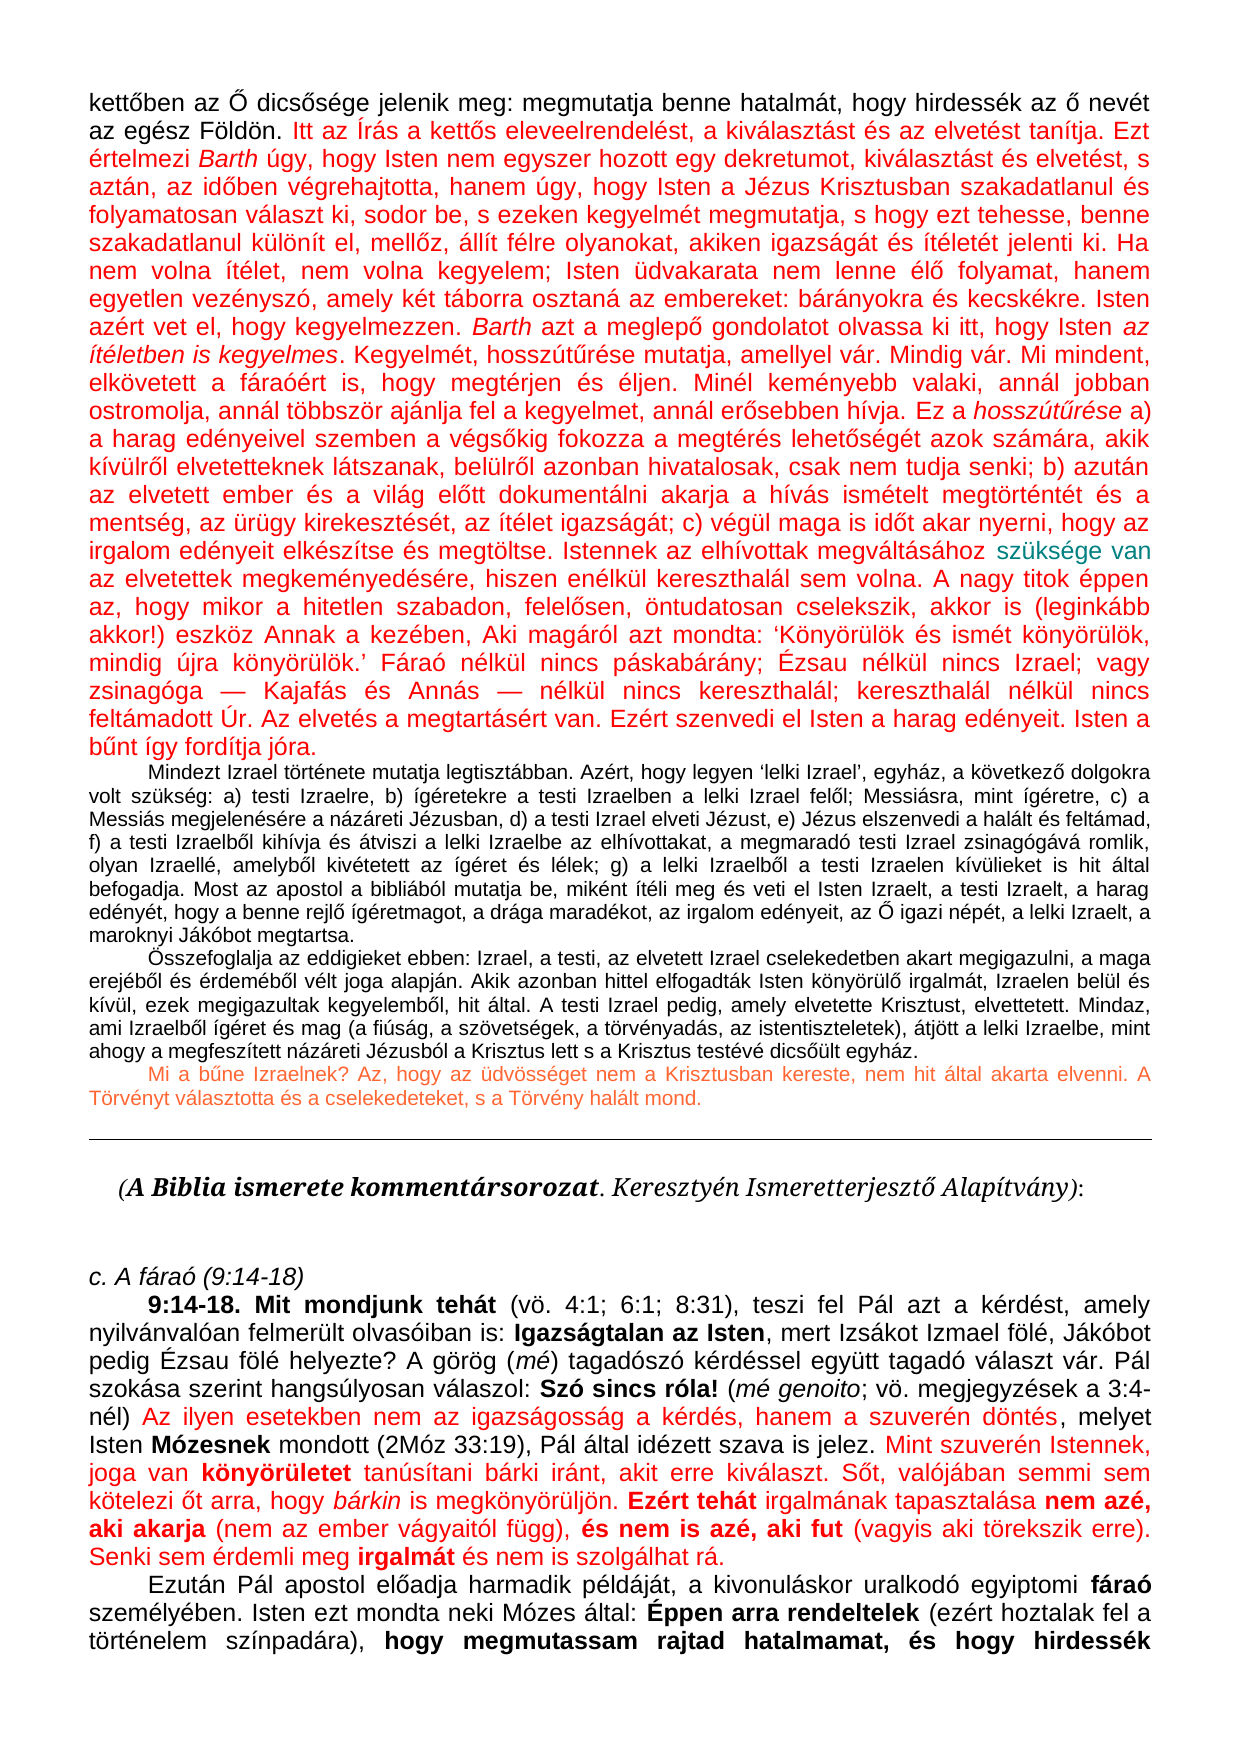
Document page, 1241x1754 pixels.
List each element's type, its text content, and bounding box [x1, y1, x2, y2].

text (A Biblia ismerete kommentársorozat. Keresztyén Ismeretterjesztő Alapítvány): [88, 1140, 1152, 1233]
text Mi a bűne Izraelnek? Az, hogy az üdvösséget nem a Krisztusban kereste, nem hit által akarta elvenni. A Törvényt választotta és a cselekedeteket, s a Törvény halált mond. [88, 1063, 1152, 1109]
text 9:14-18. Mit mondjunk tehát (vö. 4:1; 6:1; 8:31), teszi fel Pál azt a kérdést, amely nyilvánvalóan felmerült olvasóiban is: Igazságtalan az Isten, mert Izsákot Izmael fölé, Jákóbot pedig Ézsau fölé helyezte? A görög (mé) tagadószó kérdéssel együtt tagadó választ vár. Pál szokása szerint hangsúlyosan válaszol: Szó sincs róla! (mé genoito; vö. megjegyzések a 3:4-nél) Az ilyen esetekben nem az igazságosság a kérdés, hanem a szuverén döntés, melyet Isten Mózesnek mondott (2Móz 33:19), Pál által idézett szava is jelez. Mint szuverén Istennek, joga van könyörületet tanúsítani bárki iránt, akit erre kiválaszt. Sőt, valójában semmi sem kötelezi őt arra, hogy bárkin is megkönyörüljön. Ezért tehát irgalmának tapasztalása nem azé, aki akarja (nem az ember vágyaitól függ), és nem is azé, aki fut (vagyis aki törekszik erre). Senki sem érdemli meg irgalmát és nem is szolgálhat rá. [88, 1290, 1152, 1571]
text Összefoglalja az eddigieket ebben: Izrael, a testi, az elvetett Izrael cselekedetben akart megigazulni, a maga erejéből és érdeméből vélt joga alapján. Akik azonban hittel elfogadták Isten könyörülő irgalmát, Izraelen belül és kívül, ezek megigazultak kegyelemből, hit által. A testi Izrael pedig, amely elvetette Krisztust, elvettetett. Mindaz, ami Izraelből ígéret és mag (a fiúság, a szövetségek, a törvényadás, az istentiszteletek), átjött a lelki Izraelbe, mint ahogy a megfeszített názáreti Jézusból a Krisztus lett s a Krisztus testévé dicsőült egyház. [88, 947, 1152, 1063]
text Mindezt Izrael története mutatja legtisztábban. Azért, hogy legyen ‘lelki Izrael’, egyház, a következő dolgokra volt szükség: a) testi Izraelre, b) ígéretekre a testi Izraelben a lelki Izrael felől; Messiásra, mint ígéretre, c) a Messiás megjelenésére a názáreti Jézusban, d) a testi Izrael elveti Jézust, e) Jézus elszenvedi a halált és feltámad, f) a testi Izraelből kihívja és átviszi a lelki Izraelbe az elhívottakat, a megmaradó testi Izrael zsinagógává romlik, olyan Izraellé, amelyből kivétetett az ígéret és lélek; g) a lelki Izraelből a testi Izraelen kívülieket is hit által befogadja. Most az apostol a bibliából mutatja be, miként ítéli meg és veti el Isten Izraelt, a testi Izraelt, a harag edényét, hogy a benne rejlő ígéretmagot, a drága maradékot, az irgalom edényeit, az Ő igazi népét, a lelki Izraelt, a maroknyi Jákóbot megtartsa. [88, 761, 1152, 947]
text c. A fáraó (9:14-18) [88, 1262, 1152, 1290]
text kettőben az Ő dicsősége jelenik meg: megmutatja benne hatalmát, hogy hirdessék az ő nevét az egész Földön. Itt az Írás a kettős eleveelrendelést, a kiválasztást és az elvetést tanítja. Ezt értelmezi Barth úgy, hogy Isten nem egyszer hozott egy dekretumot, kiválasztást és elvetést, s aztán, az időben végrehajtotta, hanem úgy, hogy Isten a Jézus Krisztusban szakadatlanul és folyamatosan választ ki, sodor be, s ezeken kegyelmét megmutatja, s hogy ezt tehesse, benne szakadatlanul különít el, mellőz, állít félre olyanokat, akiken igazságát és ítéletét jelenti ki. Ha nem volna ítélet, nem volna kegyelem; Isten üdvakarata nem lenne élő folyamat, hanem egyetlen vezényszó, amely két táborra osztaná az embereket: bárányokra és kecskékre. Isten azért vet el, hogy kegyelmezzen. Barth azt a meglepő gondolatot olvassa ki itt, hogy Isten az ítéletben is kegyelmes. Kegyelmét, hosszútűrése mutatja, amellyel vár. Mindig vár. Mi mindent, elkövetett a fáraóért is, hogy megtérjen és éljen. Minél keményebb valaki, annál jobban ostromolja, annál többször ajánlja fel a kegyelmet, annál erősebben hívja. Ez a hosszútűrése a) a harag edényeivel szemben a végsőkig fokozza a megtérés lehetőségét azok számára, akik kívülről elvetetteknek látszanak, belülről azonban hivatalosak, csak nem tudja senki; b) azután az elvetett ember és a világ előtt dokumentálni akarja a hívás ismételt megtörténtét és a mentség, az ürügy kirekesztését, az ítélet igazságát; c) végül maga is időt akar nyerni, hogy az irgalom edényeit elkészítse és megtöltse. Istennek az elhívottak megváltásához szüksége van az elvetettek megkeményedésére, hiszen enélkül kereszthalál sem volna. A nagy titok éppen az, hogy mikor a hitetlen szabadon, felelősen, öntudatosan cselekszik, akkor is (leginkább akkor!) eszköz Annak a kezében, Aki magáról azt mondta: ‘Könyörülök és ismét könyörülök, mindig újra könyörülök.’ Fáraó nélkül nincs páskabárány; Ézsau nélkül nincs Izrael; vagy zsinagóga — Kajafás és Annás — nélkül nincs kereszthalál; kereszthalál nélkül nincs feltámadott Úr. Az elvetés a megtartásért van. Ezért szenvedi el Isten a harag edényeit. Isten a bűnt így fordítja jóra. [88, 88, 1152, 761]
text Ezután Pál apostol előadja harmadik példáját, a kivonuláskor uralkodó egyiptomi fáraó személyében. Isten ezt mondta neki Mózes által: Éppen arra rendeltelek (ezért hoztalak fel a történelem színpadára), hogy megmutassam rajtad hatalmamat, és hogy hirdessék [88, 1571, 1152, 1655]
